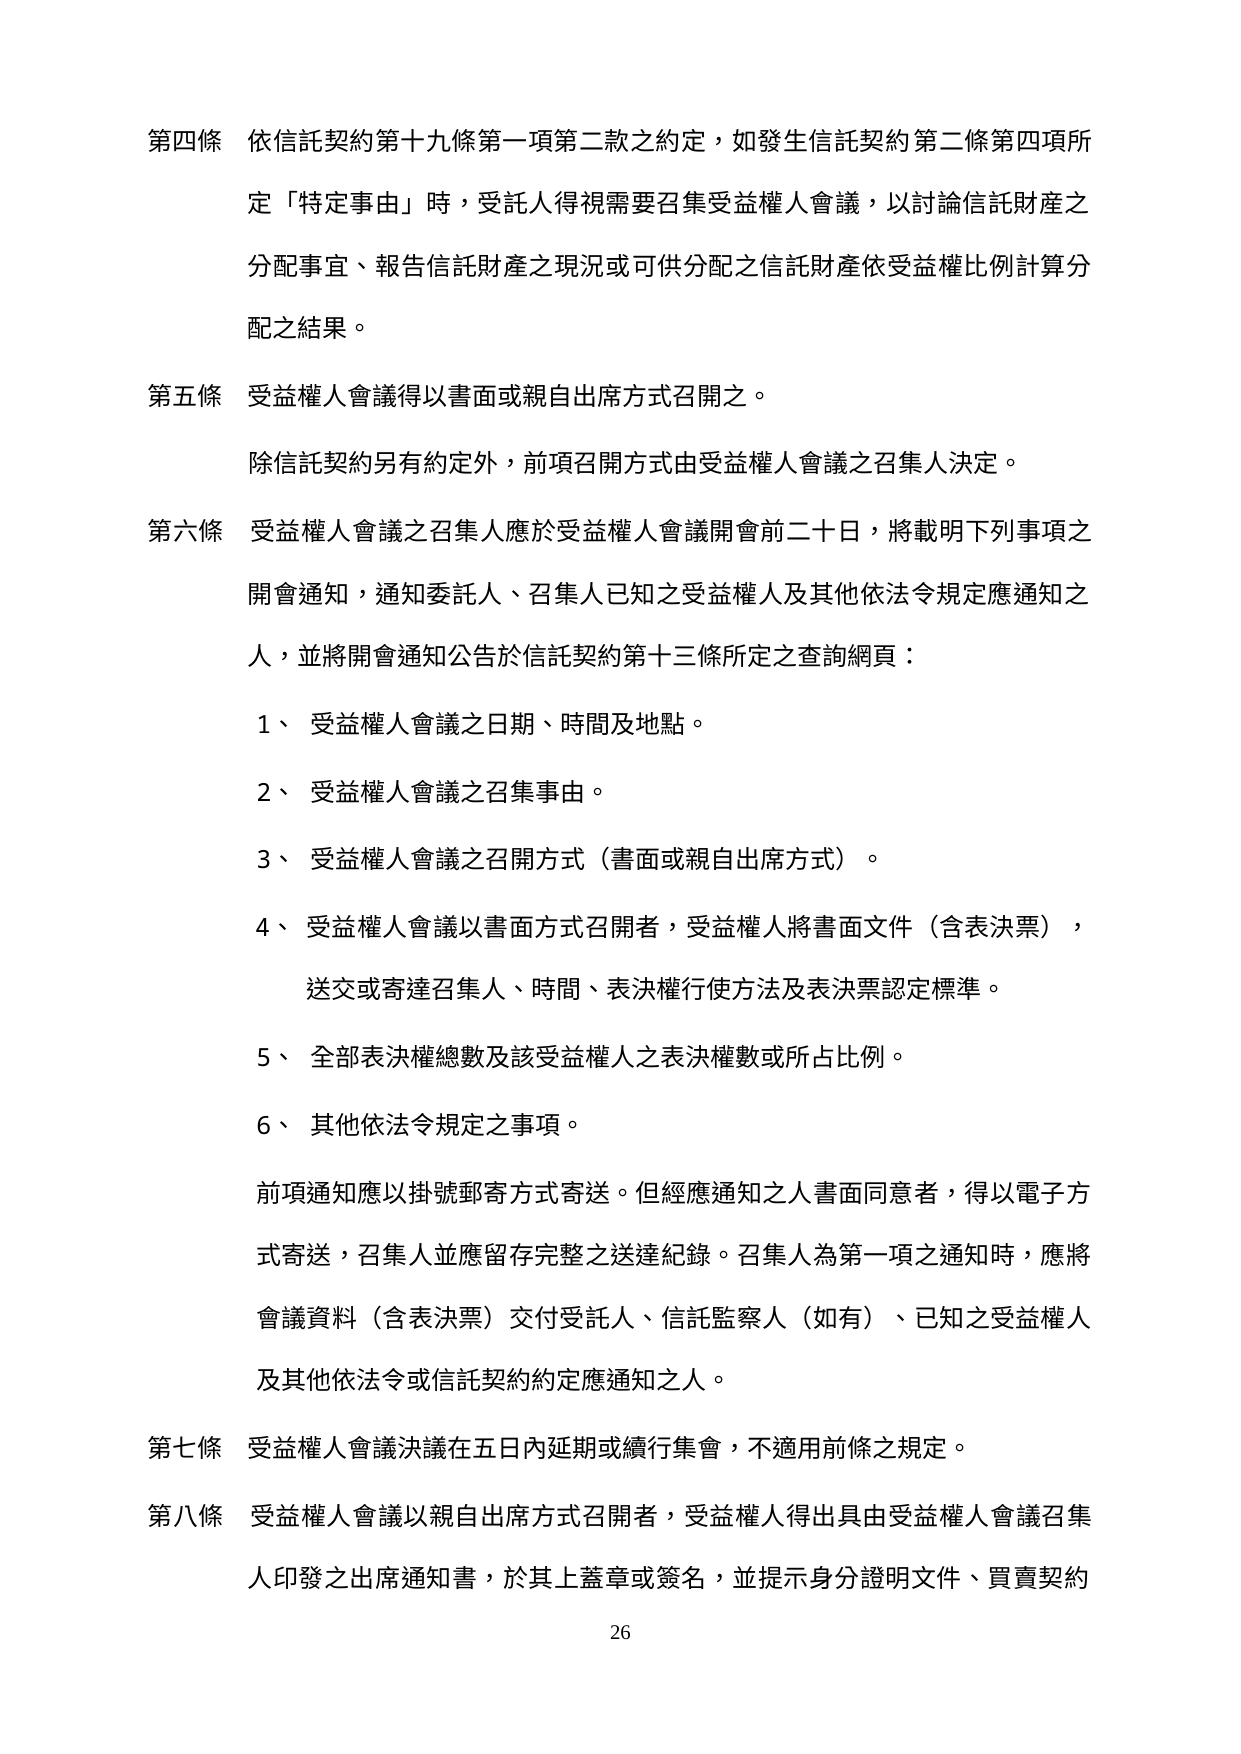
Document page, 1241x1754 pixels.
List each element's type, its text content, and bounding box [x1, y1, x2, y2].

text 前項通知應以掛號郵寄方式寄送。但經應通知之人書面同意者，得以電子方式寄送，召集人並應留存完整之送達紀錄。召集人為第一項之通知時，應將會議資料（含表決票）交付受託人、信託監察人（如有）、已知之受益權人及其他依法令或信託契約約定應通知之人。 [256, 1149, 1092, 1399]
text 第八條 受益權人會議以親自出席方式召開者，受益權人得出具由受益權人會議召集人印發之出席通知書，於其上蓋章或簽名，並提示身分證明文件、買賣契約 [148, 1472, 1092, 1597]
list 受益權人會議以書面方式召開者，受益權人將書面文件（含表決票），送交或寄達召集人、時間、表決權行使方法及表決票認定標準。 [255, 884, 1092, 1009]
list 全部表決權總數及該受益權人之表決權數或所占比例。 [256, 1014, 1092, 1077]
list 受益權人會議之召開方式（書面或親自出席方式）。 [256, 816, 1092, 879]
list 其他依法令規定之事項。 [256, 1082, 1092, 1144]
text 第七條 受益權人會議決議在五日內延期或續行集會，不適用前條之規定。 [148, 1405, 1092, 1467]
list 受益權人會議之日期、時間及地點。 [256, 681, 1092, 743]
text 第五條 受益權人會議得以書面或親自出席方式召開之。 [148, 353, 1092, 415]
text 除信託契約另有約定外，前項召開方式由受益權人會議之召集人決定。 [148, 420, 1092, 483]
text 第六條 受益權人會議之召集人應於受益權人會議開會前二十日，將載明下列事項之開會通知，通知委託人、召集人已知之受益權人及其他依法令規定應通知之人，並將開會通知公告於信託契約第十三條所定之查詢網頁： [148, 488, 1092, 676]
list 受益權人會議之召集事由。 [256, 748, 1092, 811]
text 第四條 依信託契約第十九條第一項第二款之約定，如發生信託契約第二條第四項所定「特定事由」時，受託人得視需要召集受益權人會議，以討論信託財産之分配事宜、報告信託財產之現況或可供分配之信託財產依受益權比例計算分配之結果。 [148, 97, 1092, 347]
